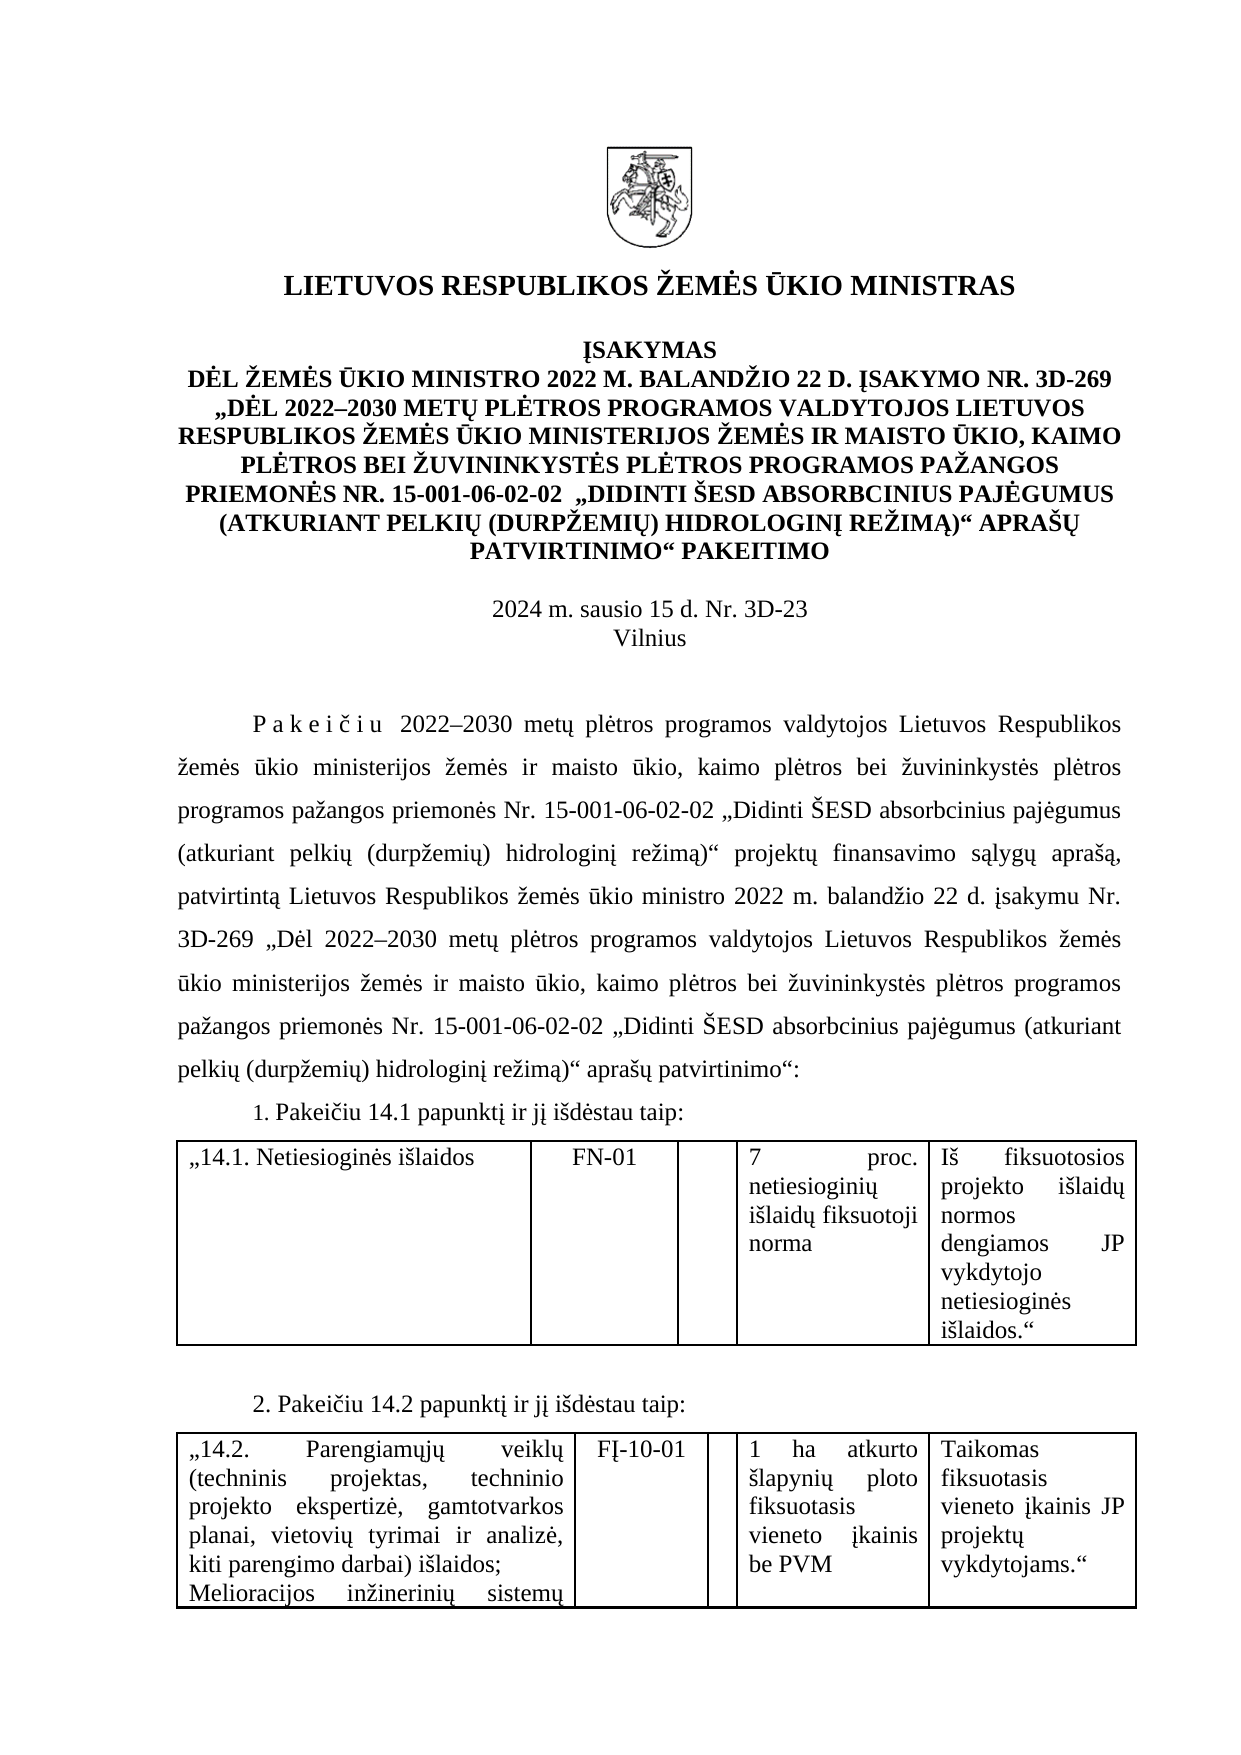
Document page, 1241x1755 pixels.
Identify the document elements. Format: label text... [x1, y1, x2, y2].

text 2024 m. sausio 15 d. Nr. 3D-23 [177, 594, 1122, 623]
table_header 1 ha atkurto šlapynių ploto fiksuotasis vieneto įkainis be PVM [738, 1434, 928, 1606]
table_header [709, 1434, 736, 1606]
text Vilnius [177, 623, 1122, 651]
text ĮSAKYMAS [177, 335, 1122, 364]
table_header „14.2. Parengiamųjų veiklų (techninis projektas, techninio projekto ekspertizė, gamtotvarkos planai, vietovių tyrimai ir analizė, kiti parengimo darbai) išlaidos; Melioracijos inžinerinių sistemų [178, 1434, 574, 1606]
table_header FN-01 [532, 1142, 677, 1343]
text Pakeičiu 2022–2030 metų plėtros programos valdytojos Lietuvos Respublikos žemės ūkio ministerijos žemės ir maisto ūkio, kaimo plėtros bei žuvininkystės plėtros programos pažangos priemonės Nr. 15-001-06-02-02 „Didinti ŠESD absorbcinius pajėgumus (atkuriant pelkių (durpžemių) hidrologinį režimą)“ projektų finansavimo sąlygų aprašą, patvirtintą Lietuvos Respublikos žemės ūkio ministro 2022 m. balandžio 22 d. įsakymu Nr. 3D-269 „Dėl 2022–2030 metų plėtros programos valdytojos Lietuvos Respublikos žemės ūkio ministerijos žemės ir maisto ūkio, kaimo plėtros bei žuvininkystės plėtros programos pažangos priemonės Nr. 15-001-06-02-02 „Didinti ŠESD absorbcinius pajėgumus (atkuriant pelkių (durpžemių) hidrologinį režimą)“ aprašų patvirtinimo“: [177, 709, 1122, 1083]
table_header „14.1. Netiesioginės išlaidos [178, 1142, 530, 1343]
text 2. Pakeičiu 14.2 papunktį ir jį išdėstau taip: [177, 1389, 1122, 1417]
table_header FĮ-10-01 [576, 1434, 707, 1606]
text LIETUVOS RESPUBLIKOS ŽEMĖS ŪKIO MINISTRAS [177, 268, 1122, 302]
table_header 7 proc. netiesioginių išlaidų fiksuotoji norma [738, 1142, 928, 1343]
table_header [679, 1142, 736, 1343]
table_header Iš fiksuotosios projekto išlaidų normos dengiamos JP vykdytojo netiesioginės išlaidos.“ [930, 1142, 1135, 1343]
table_header Taikomas fiksuotasis vieneto įkainis JP projektų vykdytojams.“ [930, 1434, 1135, 1606]
text 1. Pakeičiu 14.1 papunktį ir jį išdėstau taip: [252, 1097, 1122, 1126]
text DĖL ŽEMĖS ŪKIO MINISTRO 2022 M. BALANDŽIO 22 D. ĮSAKYMO NR. 3D-269 „DĖL 2022–2030 METŲ PLĖTROS PROGRAMOS VALDYTOJOS LIETUVOS RESPUBLIKOS ŽEMĖS ŪKIO MINISTERIJOS Žemės ir maisto ūkio, kaimo plėtros bei žuvininkystės PLĖTROS PROGRAMOS PAŽANGOS PRIEMONĖS NR. 15-001-06-02-02 „DIDINTI ŠESD ABSORBCINIUS PAJĖGUMUS (ATKURIANT PELKIŲ (DURPŽEMIŲ) HIDROLOGINĮ REŽIMĄ)“ APRAŠų PATVIRTINIMO“ PAKEITIMO [177, 364, 1122, 565]
